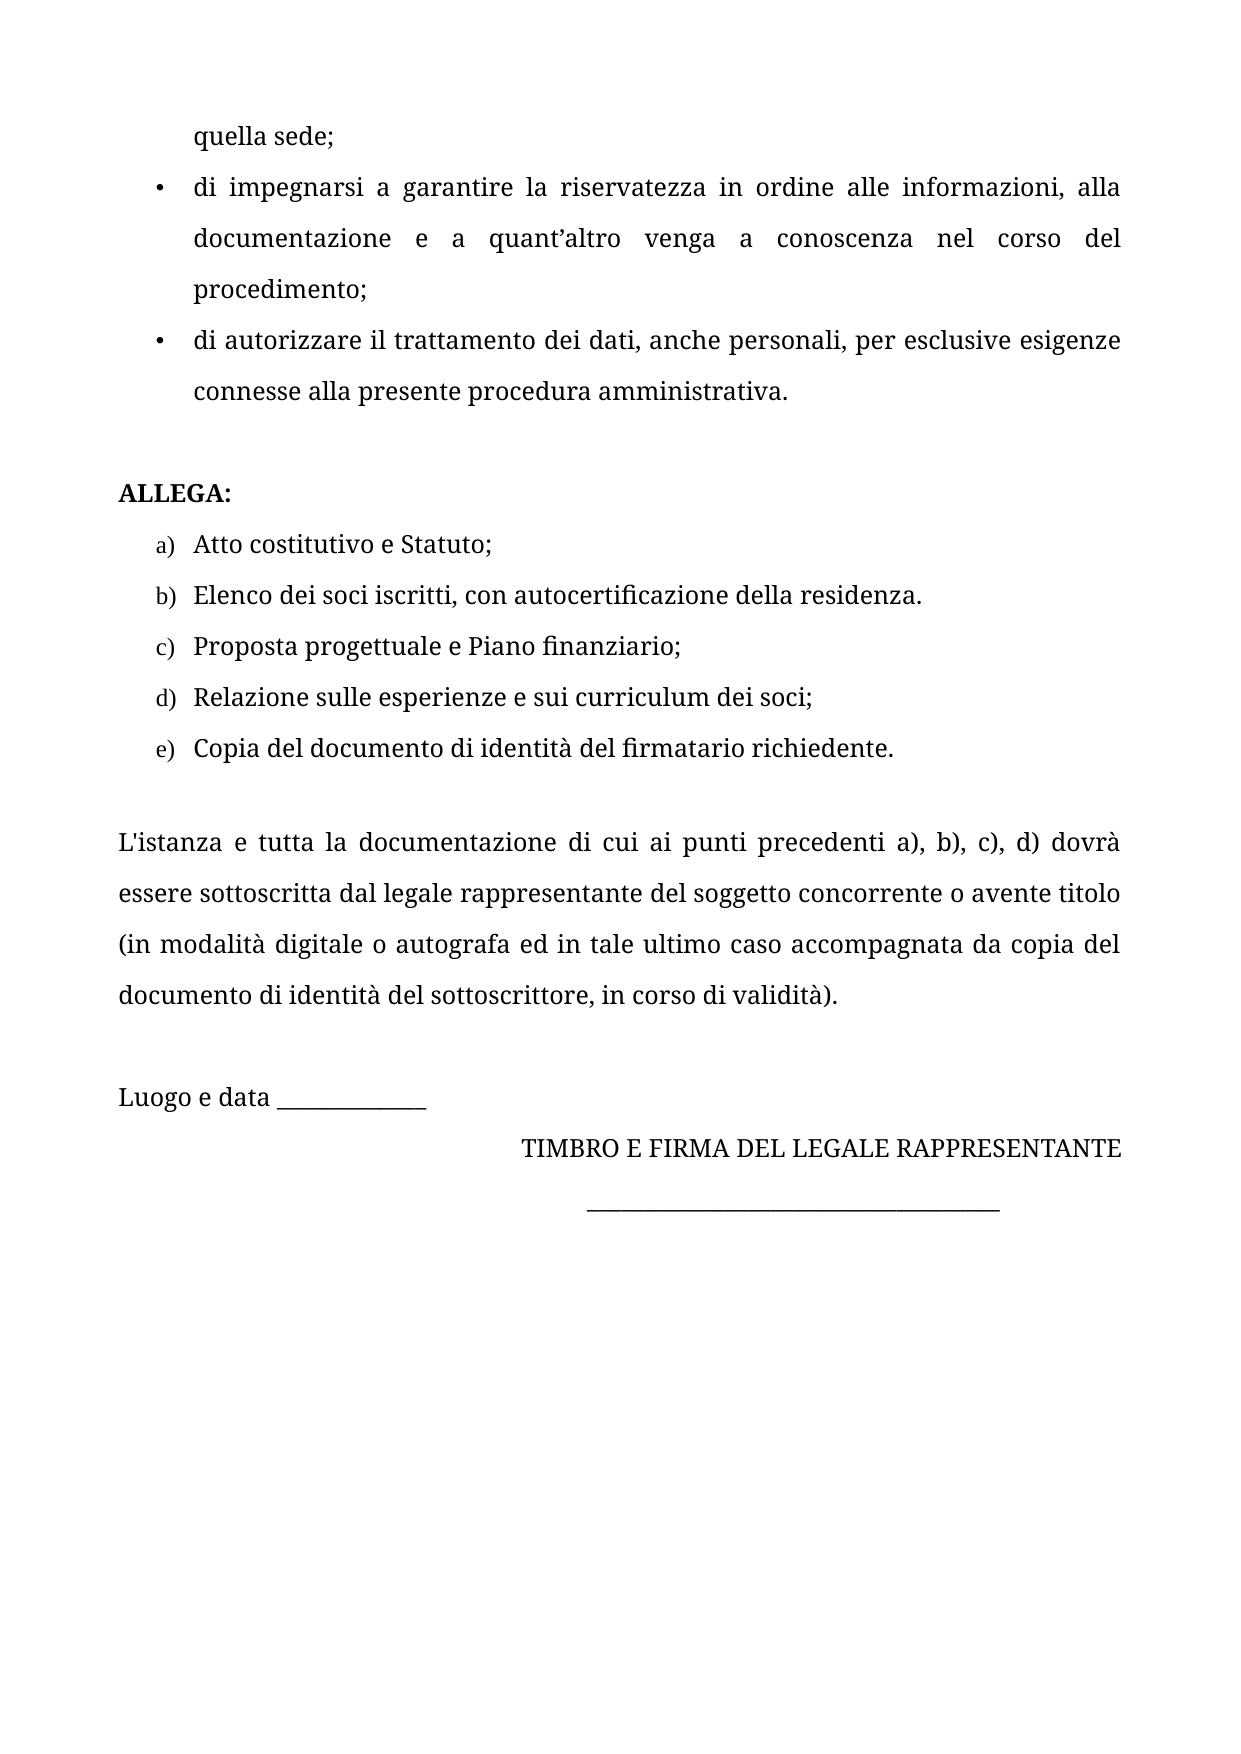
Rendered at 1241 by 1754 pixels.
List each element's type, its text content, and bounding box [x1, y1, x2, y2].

list di autorizzare il trattamento dei dati, anche personali, per esclusive esigenze connesse alla presente procedura amministrativa. [156, 322, 1122, 407]
list quella sede; [156, 118, 1122, 152]
list Relazione sulle esperienze e sui curriculum dei soci; [156, 679, 1122, 714]
list Elenco dei soci iscritti, con autocertificazione della residenza. [156, 577, 1122, 612]
text Luogo e data _____________ [118, 1080, 1122, 1114]
text ALLEGA: [118, 475, 1122, 509]
text TIMBRO E FIRMA DEL LEGALE RAPPRESENTANTE [118, 1131, 1122, 1165]
list Copia del documento di identità del firmatario richiedente. [156, 731, 1122, 765]
list Proposta progettuale e Piano finanziario; [156, 628, 1122, 663]
list di impegnarsi a garantire la riservatezza in ordine alle informazioni, alla documentazione e a quant’altro venga a conoscenza nel corso del procedimento; [156, 169, 1122, 305]
list Atto costitutivo e Statuto; [156, 526, 1122, 561]
text L'istanza e tutta la documentazione di cui ai punti precedenti a), b), c), d) dovrà essere sottoscritta dal legale rappresentante del soggetto concorrente o avente titolo (in modalità digitale o autografa ed in tale ultimo caso accompagnata da copia del documento di identità del sottoscrittore, in corso di validità). [118, 825, 1122, 1012]
text ____________________________________ [118, 1182, 1122, 1216]
